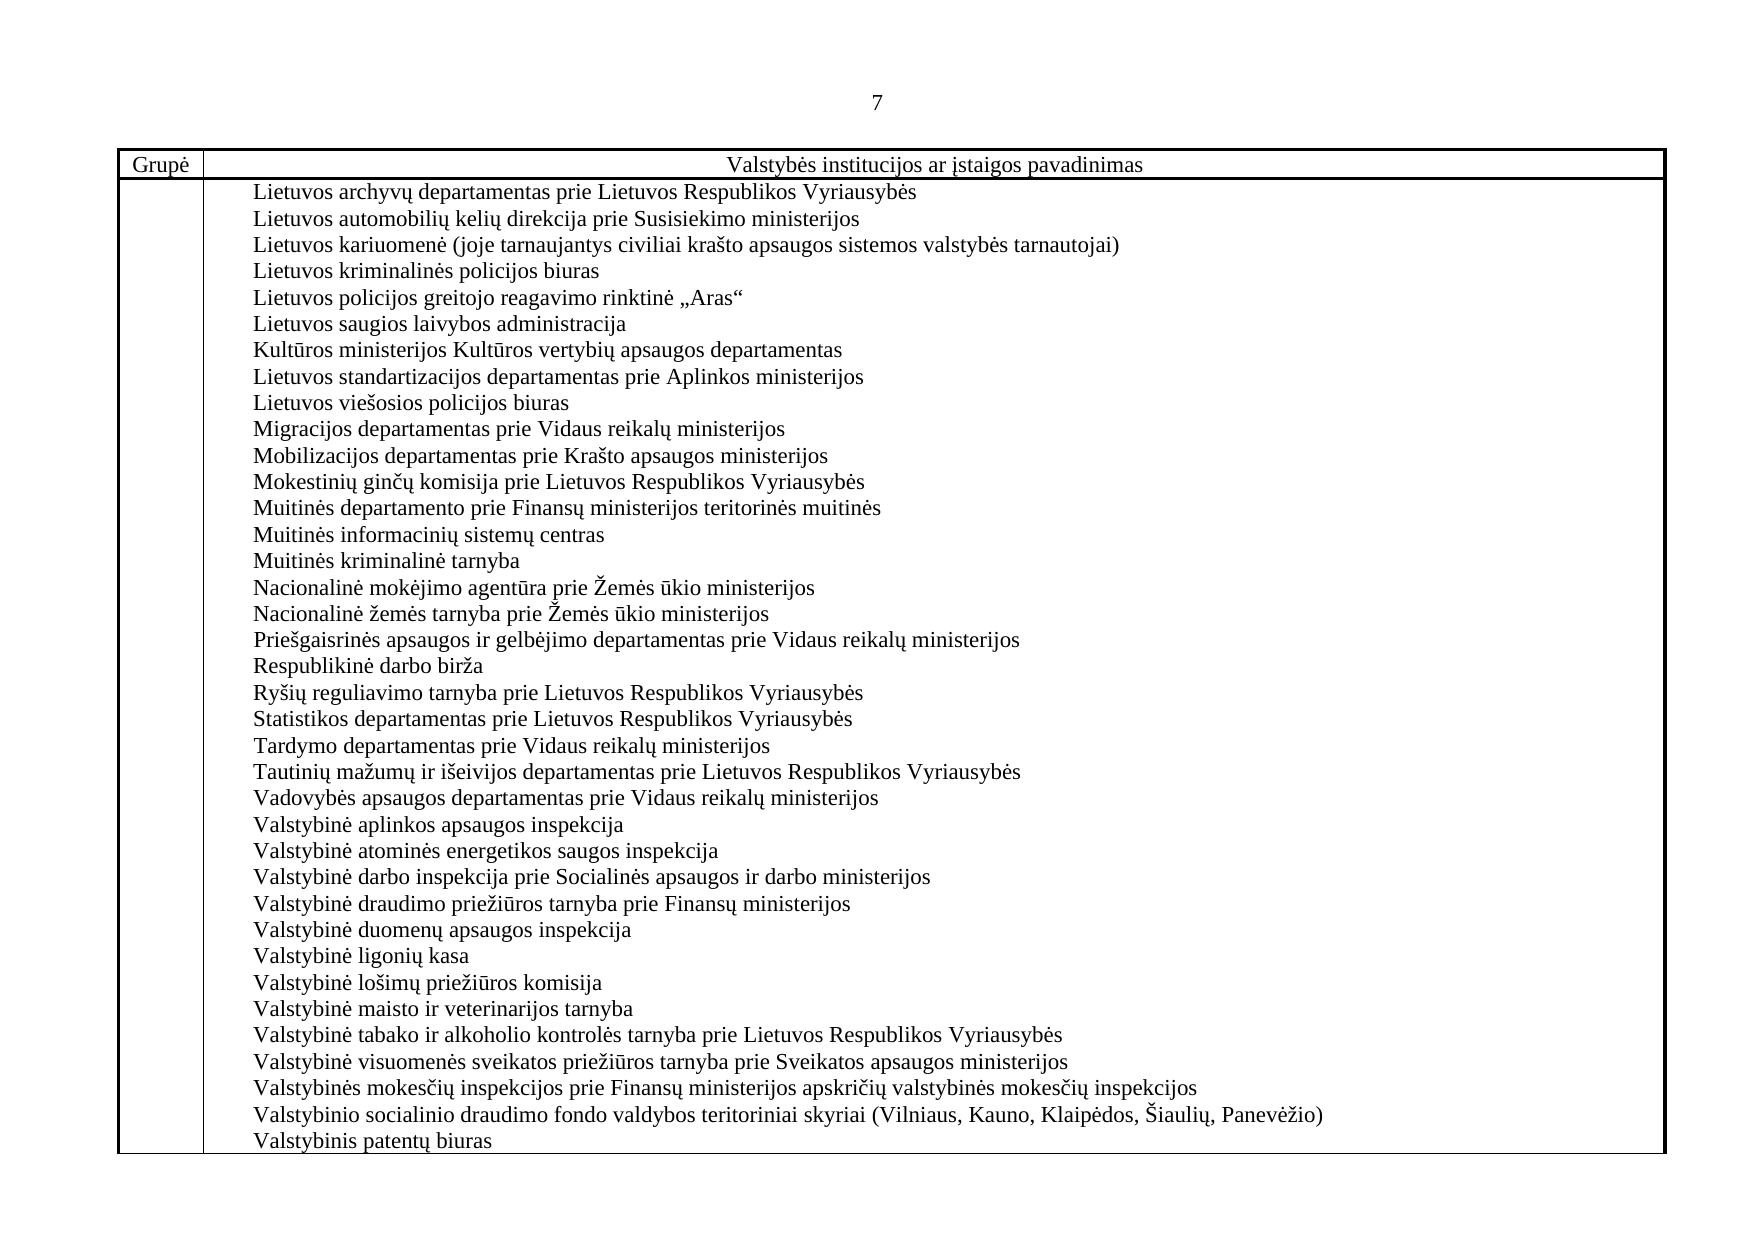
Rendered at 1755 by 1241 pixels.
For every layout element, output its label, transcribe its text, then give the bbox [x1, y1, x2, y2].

table_cell Lietuvos archyvų departamentas prie Lietuvos Respublikos Vyriausybės Lietuvos automobilių kelių direkcija prie Susisiekimo ministerijos Lietuvos kariuomenė (joje tarnaujantys civiliai krašto apsaugos sistemos valstybės tarnautojai) Lietuvos kriminalinės policijos biuras Lietuvos policijos greitojo reagavimo rinktinė „Aras“ Lietuvos saugios laivybos administracija Kultūros ministerijos Kultūros vertybių apsaugos departamentas Lietuvos standartizacijos departamentas prie Aplinkos ministerijos Lietuvos viešosios policijos biuras Migracijos departamentas prie Vidaus reikalų ministerijos Mobilizacijos departamentas prie Krašto apsaugos ministerijos Mokestinių ginčų komisija prie Lietuvos Respublikos Vyriausybės Muitinės departamento prie Finansų ministerijos teritorinės muitinės Muitinės informacinių sistemų centras Muitinės kriminalinė tarnyba Nacionalinė mokėjimo agentūra prie Žemės ūkio ministerijos Nacionalinė žemės tarnyba prie Žemės ūkio ministerijos Priešgaisrinės apsaugos ir gelbėjimo departamentas prie Vidaus reikalų ministerijos Respublikinė darbo birža Ryšių reguliavimo tarnyba prie Lietuvos Respublikos Vyriausybės Statistikos departamentas prie Lietuvos Respublikos Vyriausybės Tardymo departamentas prie Vidaus reikalų ministerijos Tautinių mažumų ir išeivijos departamentas prie Lietuvos Respublikos Vyriausybės Vadovybės apsaugos departamentas prie Vidaus reikalų ministerijos Valstybinė aplinkos apsaugos inspekcija Valstybinė atominės energetikos saugos inspekcija Valstybinė darbo inspekcija prie Socialinės apsaugos ir darbo ministerijos Valstybinė draudimo priežiūros tarnyba prie Finansų ministerijos Valstybinė duomenų apsaugos inspekcija Valstybinė ligonių kasa Valstybinė lošimų priežiūros komisija Valstybinė maisto ir veterinarijos tarnyba Valstybinė tabako ir alkoholio kontrolės tarnyba prie Lietuvos Respublikos Vyriausybės Valstybinė visuomenės sveikatos priežiūros tarnyba prie Sveikatos apsaugos ministerijos Valstybinės mokesčių inspekcijos prie Finansų ministerijos apskričių valstybinės mokesčių inspekcijos Valstybinio socialinio draudimo fondo valdybos teritoriniai skyriai (Vilniaus, Kauno, Klaipėdos, Šiaulių, Panevėžio) Valstybinis patentų biuras [204, 180, 1663, 1153]
table_header Valstybės institucijos ar įstaigos pavadinimas [204, 151, 1663, 177]
table_header Grupė [120, 151, 203, 177]
table_cell [120, 180, 203, 1153]
